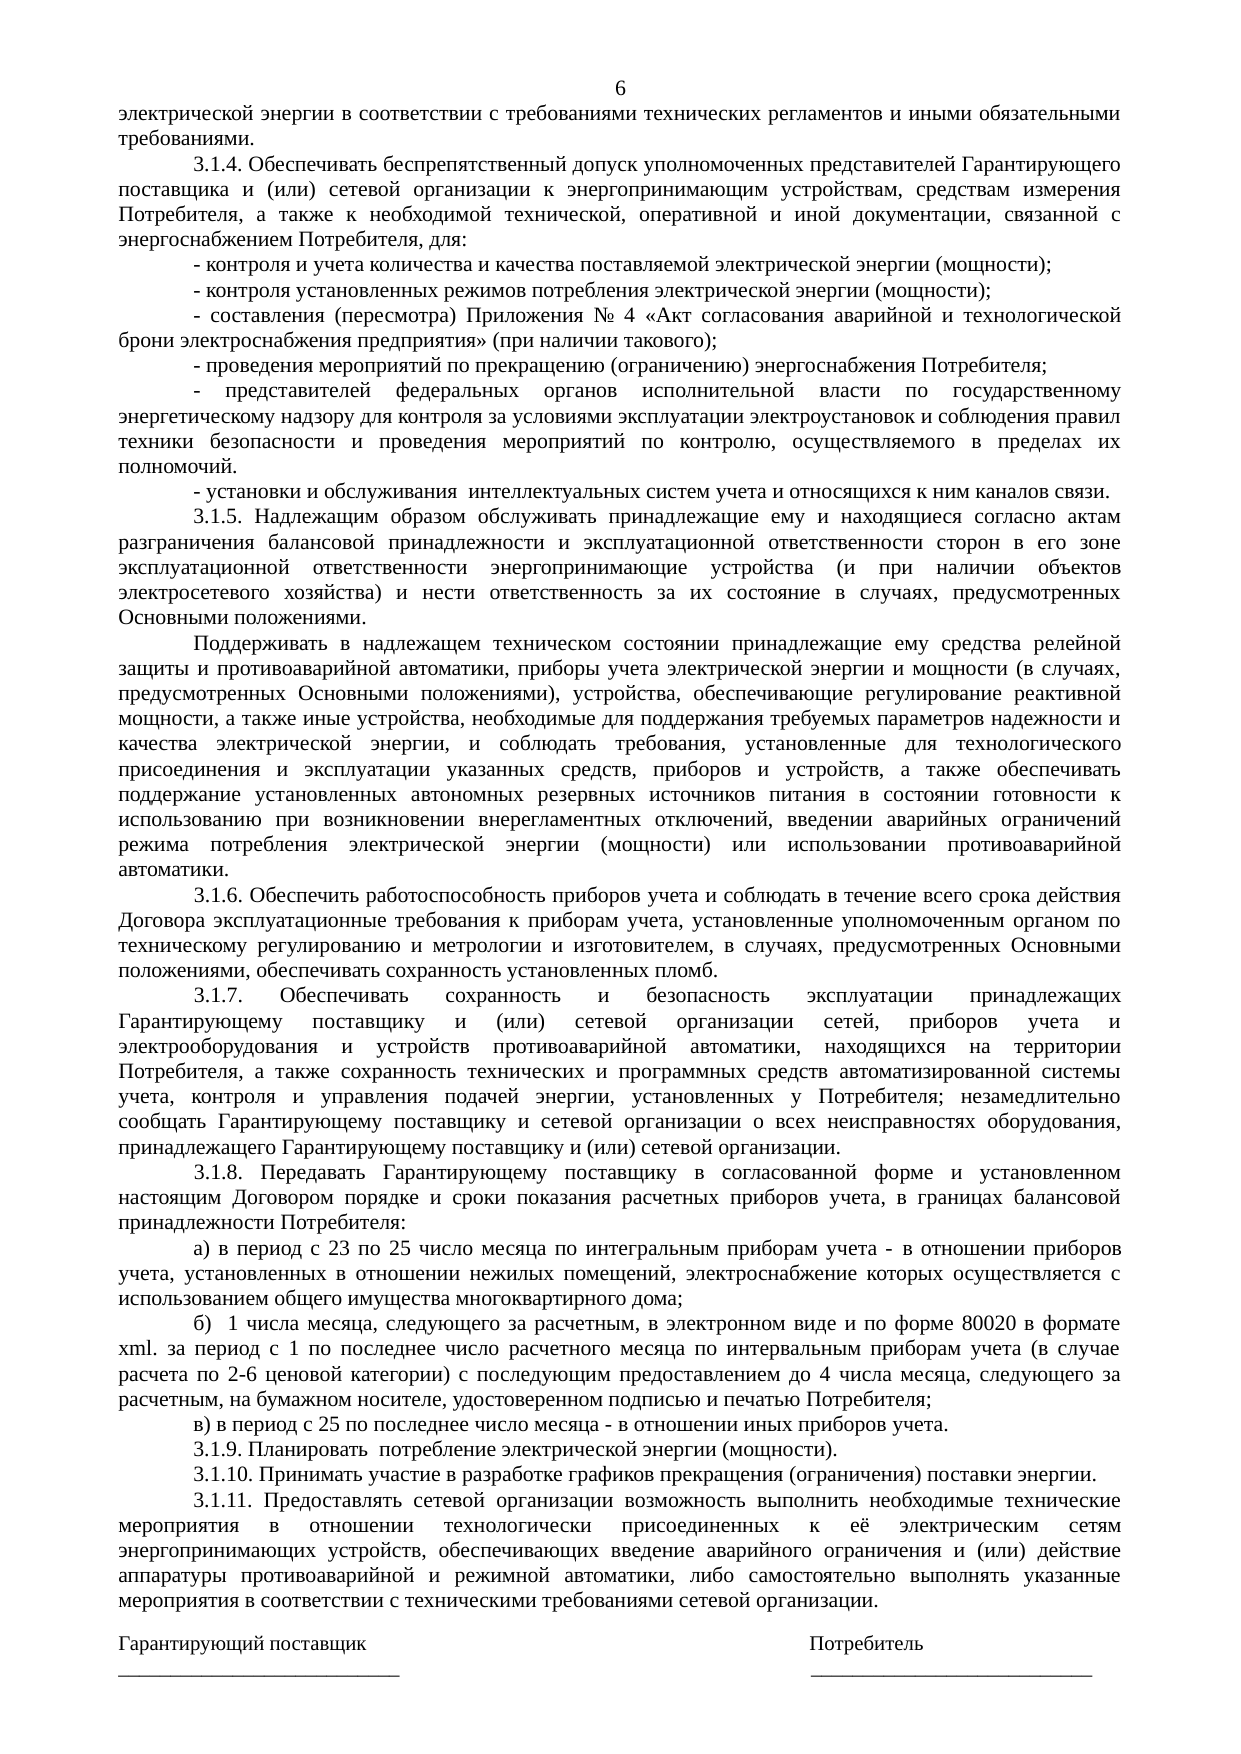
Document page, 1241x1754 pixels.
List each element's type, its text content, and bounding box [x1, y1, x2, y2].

text - представителей федеральных органов исполнительной власти по государственному энергетическому надзору для контроля за условиями эксплуатации электроустановок и соблюдения правил техники безопасности и проведения мероприятий по контролю, осуществляемого в пределах их полномочий. [118, 377, 1122, 478]
text - составления (пересмотра) Приложения № 4 «Акт согласования аварийной и технологической брони электроснабжения предприятия» (при наличии такового); [118, 302, 1122, 352]
text в) в период с 25 по последнее число месяца - в отношении иных приборов учета. [118, 1411, 1122, 1436]
text - контроля установленных режимов потребления электрической энергии (мощности); [118, 277, 1122, 302]
text 3.1.9. Планировать потребление электрической энергии (мощности). [118, 1436, 1122, 1461]
text - контроля и учета количества и качества поставляемой электрической энергии (мощности); [118, 251, 1122, 277]
text - проведения мероприятий по прекращению (ограничению) энергоснабжения Потребителя; [118, 352, 1122, 377]
text Поддерживать в надлежащем техническом состоянии принадлежащие ему средства релейной защиты и противоаварийной автоматики, приборы учета электрической энергии и мощности (в случаях, предусмотренных Основными положениями), устройства, обеспечивающие регулирование реактивной мощности, а также иные устройства, необходимые для поддержания требуемых параметров надежности и качества электрической энергии, и соблюдать требования, установленные для технологического присоединения и эксплуатации указанных средств, приборов и устройств, а также обеспечивать поддержание установленных автономных резервных источников питания в состоянии готовности к использованию при возникновении внерегламентных отключений, введении аварийных ограничений режима потребления электрической энергии (мощности) или использовании противоаварийной автоматики. [118, 629, 1122, 882]
text 3.1.4. Обеспечивать беспрепятственный допуск уполномоченных представителей Гарантирующего поставщика и (или) сетевой организации к энергопринимающим устройствам, средствам измерения Потребителя, а также к необходимой технической, оперативной и иной документации, связанной с энергоснабжением Потребителя, для: [118, 151, 1122, 251]
text 3.1.7. Обеспечивать сохранность и безопасность эксплуатации принадлежащих Гарантирующему поставщику и (или) сетевой организации сетей, приборов учета и электрооборудования и устройств противоаварийной автоматики, находящихся на территории Потребителя, а также сохранность технических и программных средств автоматизированной системы учета, контроля и управления подачей энергии, установленных у Потребителя; незамедлительно сообщать Гарантирующему поставщику и сетевой организации о всех неисправностях оборудования, принадлежащего Гарантирующему поставщику и (или) сетевой организации. [118, 982, 1122, 1159]
text электрической энергии в соответствии с требованиями технических регламентов и иными обязательными требованиями. [118, 100, 1122, 151]
text б) 1 числа месяца, следующего за расчетным, в электронном виде и по форме 80020 в формате xml. за период с 1 по последнее число расчетного месяца по интервальным приборам учета (в случае расчета по 2-6 ценовой категории) с последующим предоставлением до 4 числа месяца, следующего за расчетным, на бумажном носителе, удостоверенном подписью и печатью Потребителя; [118, 1310, 1122, 1411]
text 3.1.8. Передавать Гарантирующему поставщику в согласованной форме и установленном настоящим Договором порядке и сроки показания расчетных приборов учета, в границах балансовой принадлежности Потребителя: [118, 1159, 1122, 1234]
text 3.1.6. Обеспечить работоспособность приборов учета и соблюдать в течение всего срока действия Договора эксплуатационные требования к приборам учета, установленные уполномоченным органом по техническому регулированию и метрологии и изготовителем, в случаях, предусмотренных Основными положениями, обеспечивать сохранность установленных пломб. [118, 882, 1122, 982]
text 3.1.11. Предоставлять сетевой организации возможность выполнить необходимые технические мероприятия в отношении технологически присоединенных к её электрическим сетям энергопринимающих устройств, обеспечивающих введение аварийного ограничения и (или) действие аппаратуры противоаварийной и режимной автоматики, либо самостоятельно выполнять указанные мероприятия в соответствии с техническими требованиями сетевой организации. [118, 1487, 1122, 1613]
text 3.1.10. Принимать участие в разработке графиков прекращения (ограничения) поставки энергии. [118, 1461, 1122, 1487]
text 3.1.5. Надлежащим образом обслуживать принадлежащие ему и находящиеся согласно актам разграничения балансовой принадлежности и эксплуатационной ответственности сторон в его зоне эксплуатационной ответственности энергопринимающие устройства (и при наличии объектов электросетевого хозяйства) и нести ответственность за их состояние в случаях, предусмотренных Основными положениями. [118, 503, 1122, 629]
text - установки и обслуживания интеллектуальных систем учета и относящихся к ним каналов связи. [118, 478, 1122, 503]
text а) в период с 23 по 25 число месяца по интегральным приборам учета - в отношении приборов учета, установленных в отношении нежилых помещений, электроснабжение которых осуществляется с использованием общего имущества многоквартирного дома; [118, 1234, 1122, 1310]
